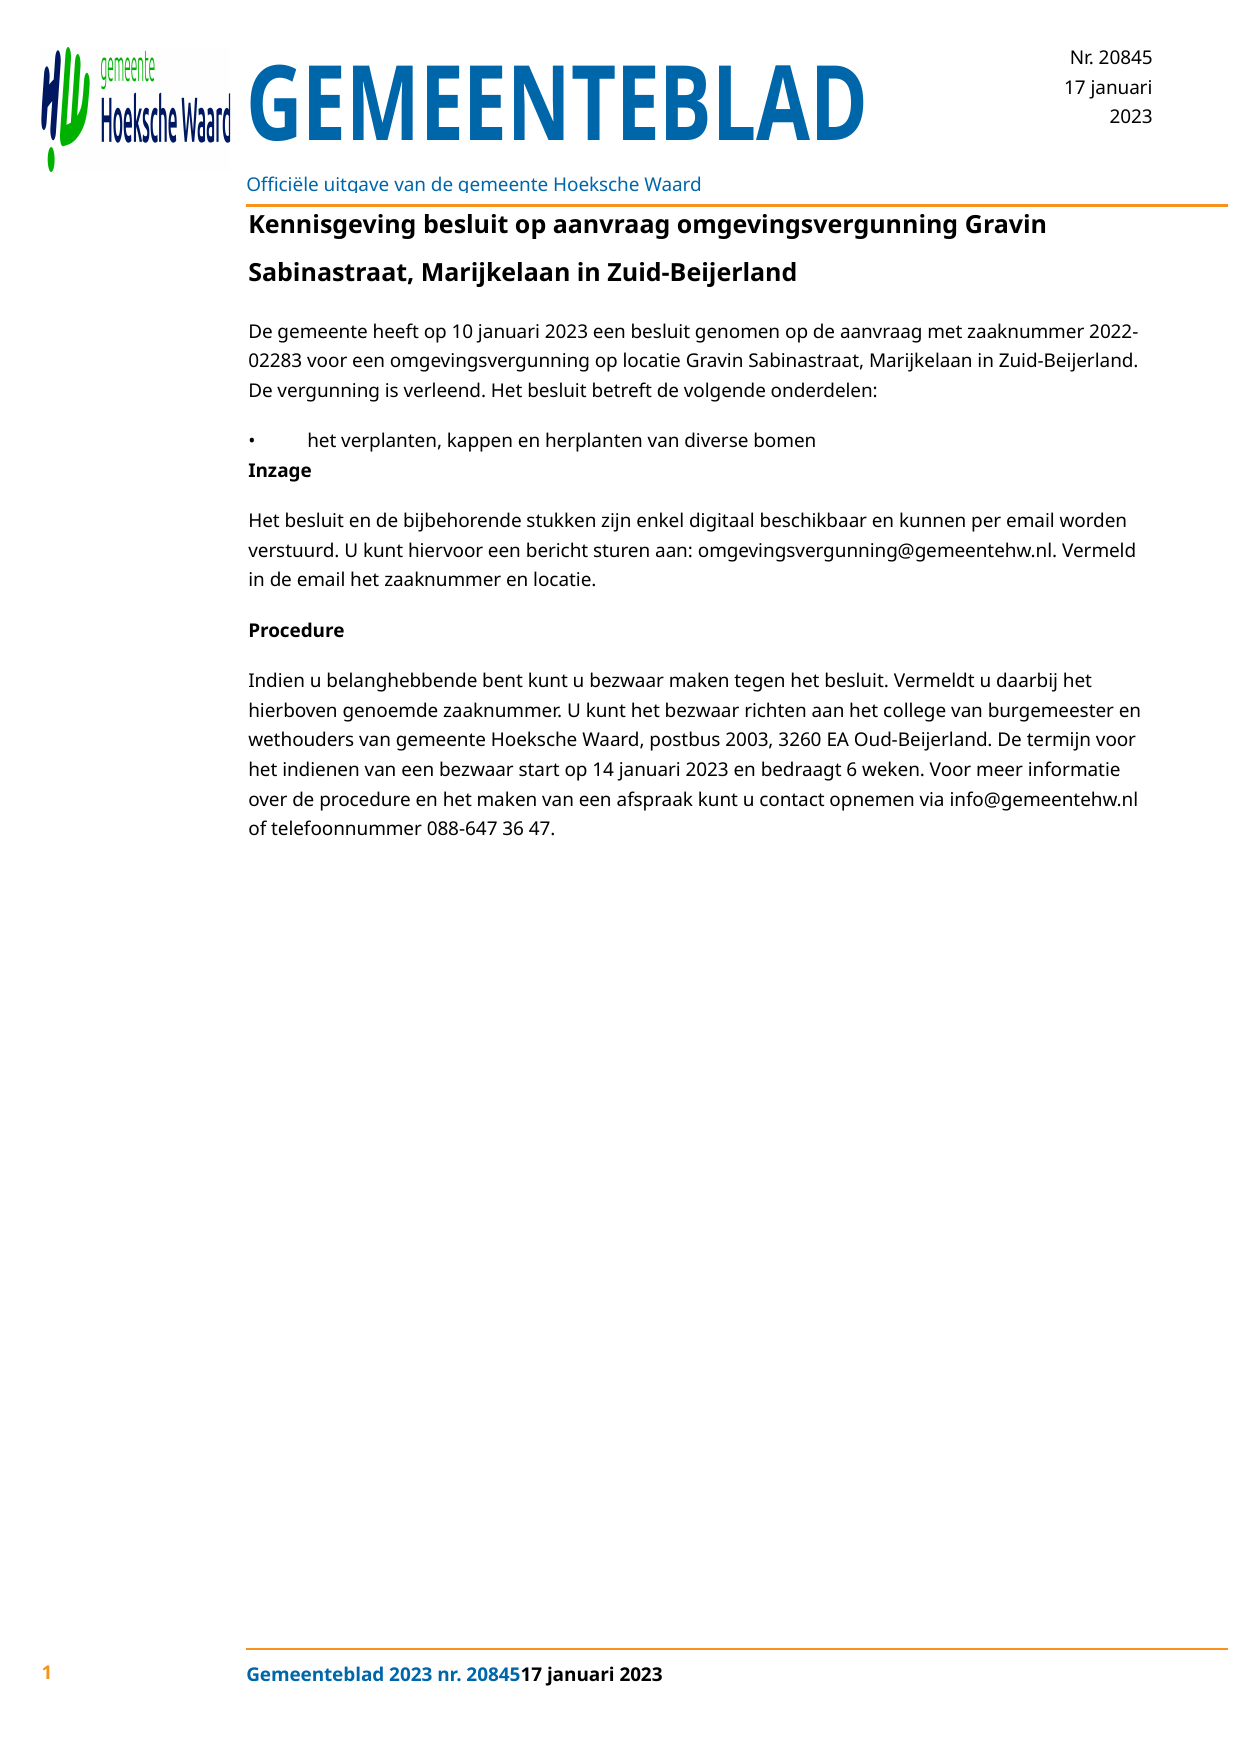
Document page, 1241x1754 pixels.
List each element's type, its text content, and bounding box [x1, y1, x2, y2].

text Kennisgeving besluit op aanvraag omgevingsvergunning Gravin Sabinastraat, Marijkelaan in Zuid-Beijerland [248, 207, 1152, 288]
text Inzage [248, 457, 1152, 483]
text Indien u belanghebbende bent kunt u bezwaar maken tegen het besluit. Vermeldt u daarbij het hierboven genoemde zaaknummer. U kunt het bezwaar richten aan het college van burgemeester en wethouders van gemeente Hoeksche Waard, postbus 2003, 3260 EA Oud-Beijerland. De termijn voor het indienen van een bezwaar start op 14 januari 2023 en bedraagt 6 weken. Voor meer informatie over de procedure en het maken van een afspraak kunt u contact opnemen via info@gemeentehw.nl of telefoonnummer 088-647 36 47. [248, 667, 1152, 841]
text De gemeente heeft op 10 januari 2023 een besluit genomen op de aanvraag met zaaknummer 2022-02283 voor een omgevingsvergunning op locatie Gravin Sabinastraat, Marijkelaan in Zuid-Beijerland. De vergunning is verleend. Het besluit betreft de volgende onderdelen: [248, 318, 1152, 403]
text Procedure [248, 617, 1152, 643]
picture [41, 47, 231, 172]
list het verplanten, kappen en herplanten van diverse bomen [248, 427, 1152, 453]
text Het besluit en de bijbehorende stukken zijn enkel digitaal beschikbaar en kunnen per email worden verstuurd. U kunt hiervoor een bericht sturen aan: omgevingsvergunning@gemeentehw.nl. Vermeld in de email het zaaknummer en locatie. [248, 507, 1152, 592]
